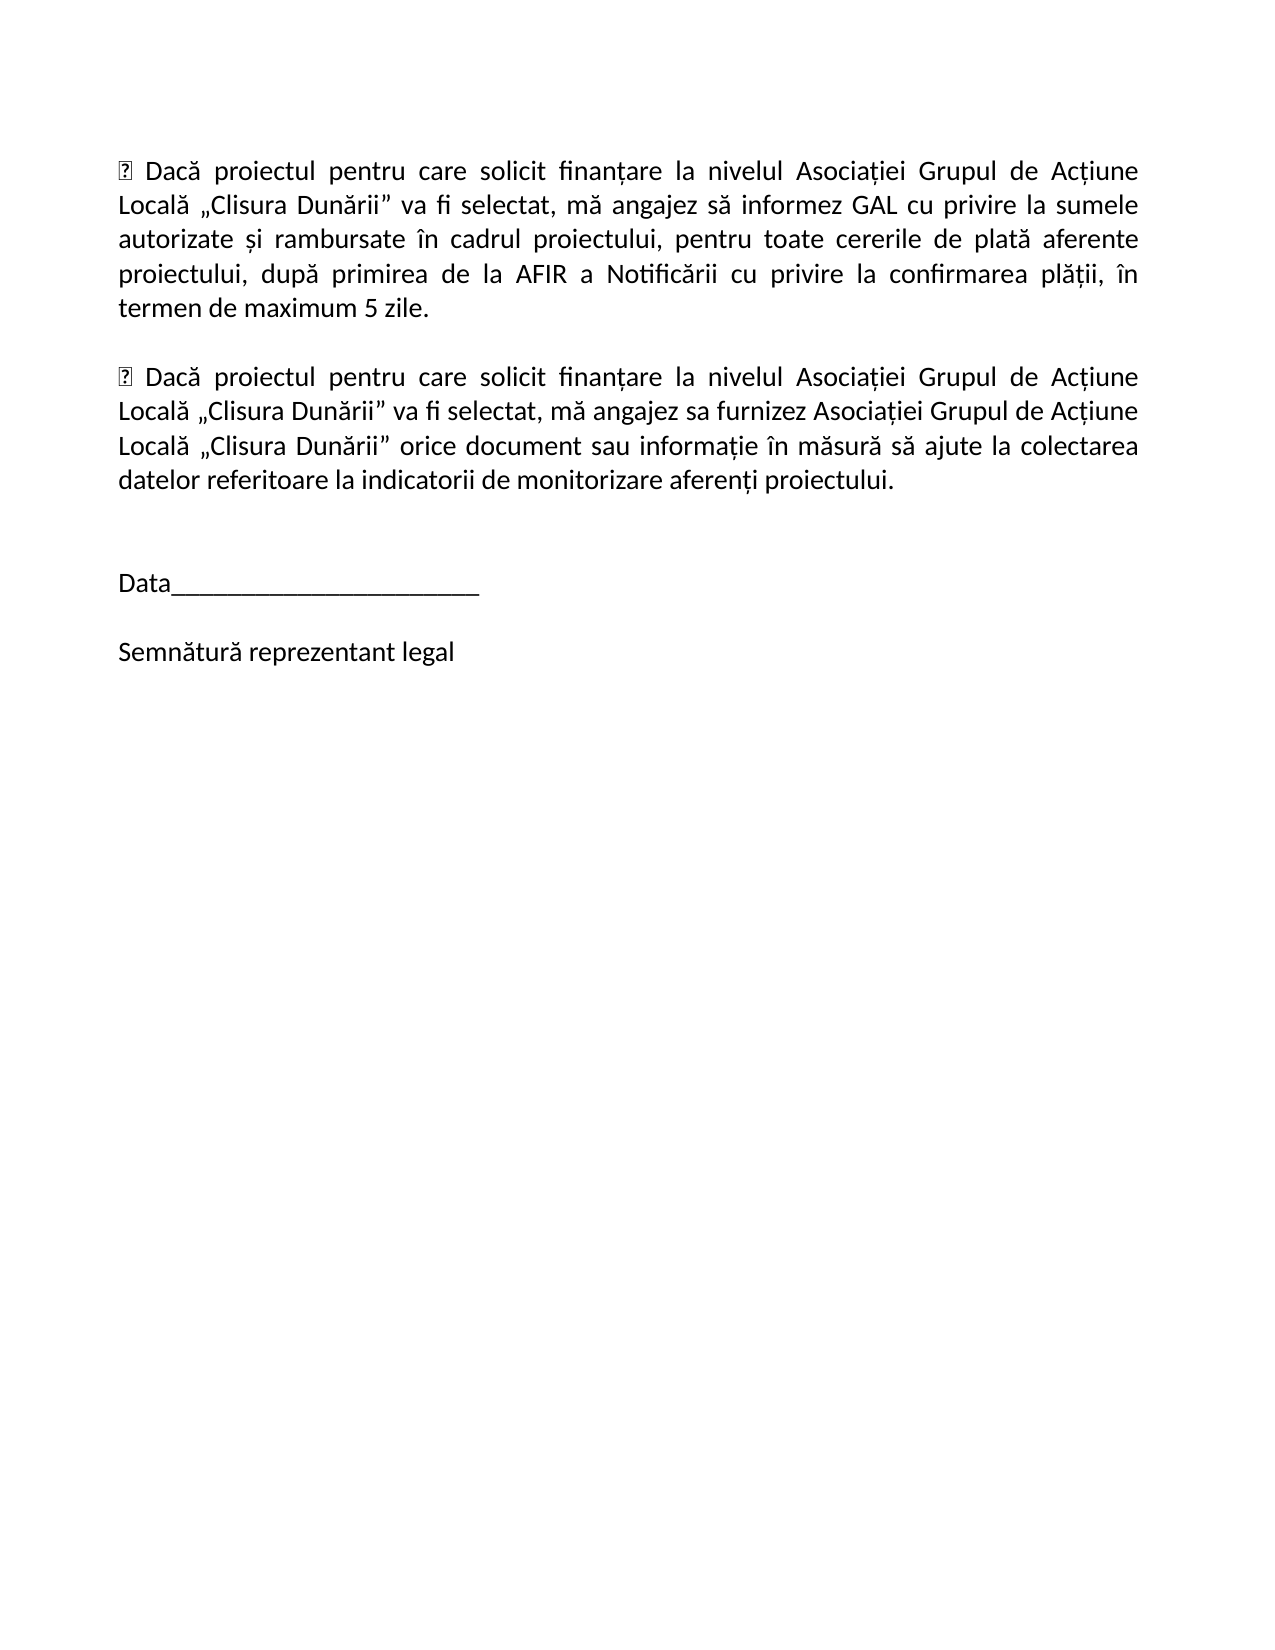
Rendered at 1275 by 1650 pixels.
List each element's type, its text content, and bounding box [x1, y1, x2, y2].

text Data______________________ [118, 565, 1140, 599]
text Semnătură reprezentant legal [118, 634, 1140, 668]
text  Dacă proiectul pentru care solicit finanțare la nivelul Asociației Grupul de Acțiune Locală „Clisura Dunării” va fi selectat, mă angajez să informez GAL cu privire la sumele autorizate și rambursate în cadrul proiectului, pentru toate cererile de plată aferente proiectului, după primirea de la AFIR a Notificării cu privire la confirmarea plății, în termen de maximum 5 zile. [118, 152, 1140, 324]
text  Dacă proiectul pentru care solicit finanțare la nivelul Asociației Grupul de Acțiune Locală „Clisura Dunării” va fi selectat, mă angajez sa furnizez Asociației Grupul de Acțiune Locală „Clisura Dunării” orice document sau informație în măsură să ajute la colectarea datelor referitoare la indicatorii de monitorizare aferenți proiectului. [118, 359, 1140, 496]
